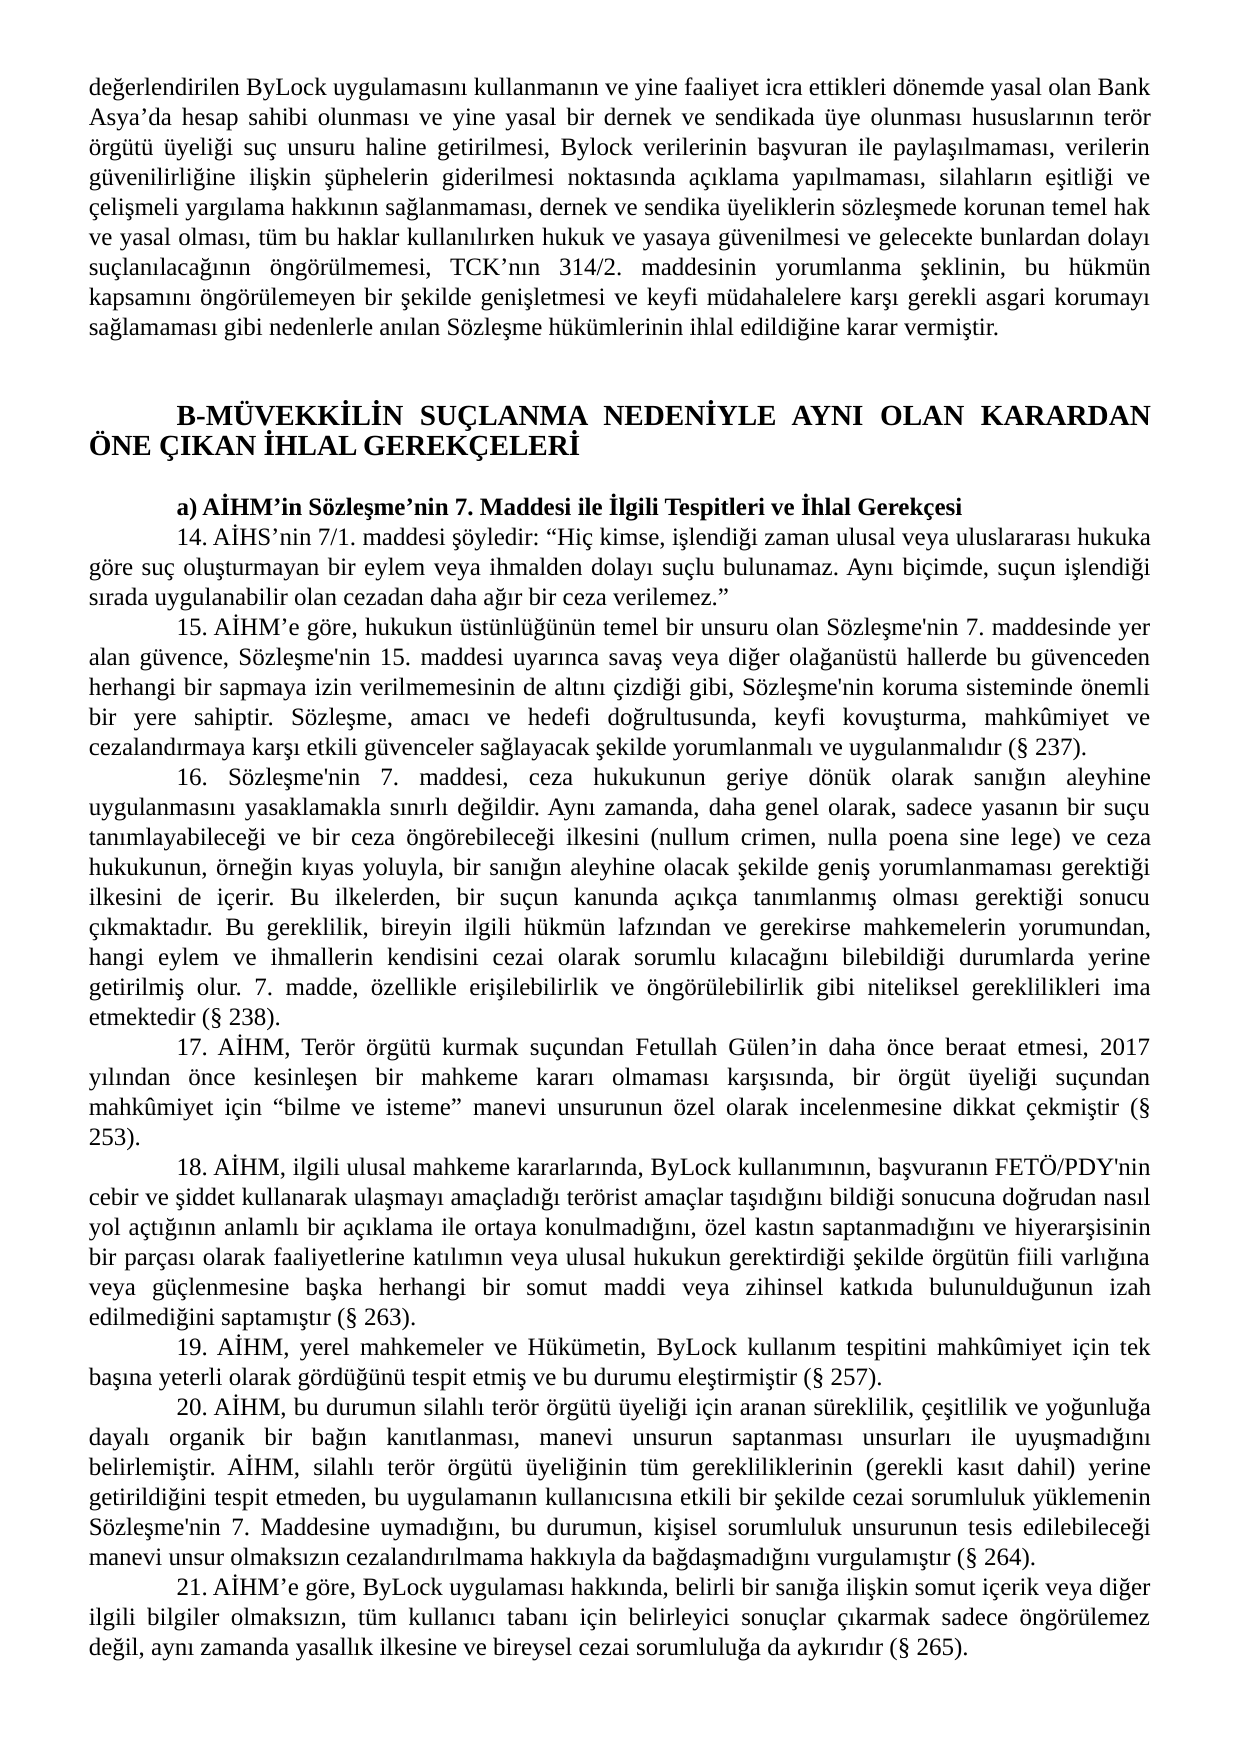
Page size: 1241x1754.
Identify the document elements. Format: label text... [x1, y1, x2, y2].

text 14. AİHS’nin 7/1. maddesi şöyledir: “Hiç kimse, işlendiği zaman ulusal veya uluslararası hukuka göre suç oluşturmayan bir eylem veya ihmalden dolayı suçlu bulunamaz. Aynı biçimde, suçun işlendiği sırada uygulanabilir olan cezadan daha ağır bir ceza verilemez.” [88, 522, 1152, 612]
text 20. AİHM, bu durumun silahlı terör örgütü üyeliği için aranan süreklilik, çeşitlilik ve yoğunluğa dayalı organik bir bağın kanıtlanması, manevi unsurun saptanması unsurları ile uyuşmadığını belirlemiştir. AİHM, silahlı terör örgütü üyeliğinin tüm gerekliliklerinin (gerekli kasıt dahil) yerine getirildiğini tespit etmeden, bu uygulamanın kullanıcısına etkili bir şekilde cezai sorumluluk yüklemenin Sözleşme'nin 7. Maddesine uymadığını, bu durumun, kişisel sorumluluk unsurunun tesis edilebileceği manevi unsur olmaksızın cezalandırılmama hakkıyla da bağdaşmadığını vurgulamıştır (§ 264). [88, 1392, 1152, 1572]
text 17. AİHM, Terör örgütü kurmak suçundan Fetullah Gülen’in daha önce beraat etmesi, 2017 yılından önce kesinleşen bir mahkeme kararı olmaması karşısında, bir örgüt üyeliği suçundan mahkûmiyet için “bilme ve isteme” manevi unsurunun özel olarak incelenmesine dikkat çekmiştir (§ 253). [88, 1032, 1152, 1152]
text 15. AİHM’e göre, hukukun üstünlüğünün temel bir unsuru olan Sözleşme'nin 7. maddesinde yer alan güvence, Sözleşme'nin 15. maddesi uyarınca savaş veya diğer olağanüstü hallerde bu güvenceden herhangi bir sapmaya izin verilmemesinin de altını çizdiği gibi, Sözleşme'nin koruma sisteminde önemli bir yere sahiptir. Sözleşme, amacı ve hedefi doğrultusunda, keyfi kovuşturma, mahkûmiyet ve cezalandırmaya karşı etkili güvenceler sağlayacak şekilde yorumlanmalı ve uygulanmalıdır (§ 237). [88, 612, 1152, 762]
text a) AİHM’in Sözleşme’nin 7. Maddesi ile İlgili Tespitleri ve İhlal Gerekçesi [88, 492, 1152, 522]
text 19. AİHM, yerel mahkemeler ve Hükümetin, ByLock kullanım tespitini mahkûmiyet için tek başına yeterli olarak gördüğünü tespit etmiş ve bu durumu eleştirmiştir (§ 257). [88, 1332, 1152, 1392]
text 16. Sözleşme'nin 7. maddesi, ceza hukukunun geriye dönük olarak sanığın aleyhine uygulanmasını yasaklamakla sınırlı değildir. Aynı zamanda, daha genel olarak, sadece yasanın bir suçu tanımlayabileceği ve bir ceza öngörebileceği ilkesini (nullum crimen, nulla poena sine lege) ve ceza hukukunun, örneğin kıyas yoluyla, bir sanığın aleyhine olacak şekilde geniş yorumlanmaması gerektiği ilkesini de içerir. Bu ilkelerden, bir suçun kanunda açıkça tanımlanmış olması gerektiği sonucu çıkmaktadır. Bu gereklilik, bireyin ilgili hükmün lafzından ve gerekirse mahkemelerin yorumundan, hangi eylem ve ihmallerin kendisini cezai olarak sorumlu kılacağını bilebildiği durumlarda yerine getirilmiş olur. 7. madde, özellikle erişilebilirlik ve öngörülebilirlik gibi niteliksel gereklilikleri ima etmektedir (§ 238). [88, 762, 1152, 1032]
text 18. AİHM, ilgili ulusal mahkeme kararlarında, ByLock kullanımının, başvuranın FETÖ/PDY'nin cebir ve şiddet kullanarak ulaşmayı amaçladığı terörist amaçlar taşıdığını bildiği sonucuna doğrudan nasıl yol açtığının anlamlı bir açıklama ile ortaya konulmadığını, özel kastın saptanmadığını ve hiyerarşisinin bir parçası olarak faaliyetlerine katılımın veya ulusal hukukun gerektirdiği şekilde örgütün fiili varlığına veya güçlenmesine başka herhangi bir somut maddi veya zihinsel katkıda bulunulduğunun izah edilmediğini saptamıştır (§ 263). [88, 1152, 1152, 1332]
text 21. AİHM’e göre, ByLock uygulaması hakkında, belirli bir sanığa ilişkin somut içerik veya diğer ilgili bilgiler olmaksızın, tüm kullanıcı tabanı için belirleyici sonuçlar çıkarmak sadece öngörülemez değil, aynı zamanda yasallık ilkesine ve bireysel cezai sorumluluğa da aykırıdır (§ 265). [88, 1572, 1152, 1662]
text B-MÜVEKKİLİN SUÇLANMA NEDENİYLE AYNI OLAN KARARDAN ÖNE ÇIKAN İHLAL GEREKÇELERİ [88, 402, 1152, 462]
text değerlendirilen ByLock uygulamasını kullanmanın ve yine faaliyet icra ettikleri dönemde yasal olan Bank Asya’da hesap sahibi olunması ve yine yasal bir dernek ve sendikada üye olunması hususlarının terör örgütü üyeliği suç unsuru haline getirilmesi, Bylock verilerinin başvuran ile paylaşılmaması, verilerin güvenilirliğine ilişkin şüphelerin giderilmesi noktasında açıklama yapılmaması, silahların eşitliği ve çelişmeli yargılama hakkının sağlanmaması, dernek ve sendika üyeliklerin sözleşmede korunan temel hak ve yasal olması, tüm bu haklar kullanılırken hukuk ve yasaya güvenilmesi ve gelecekte bunlardan dolayı suçlanılacağının öngörülmemesi, TCK’nın 314/2. maddesinin yorumlanma şeklinin, bu hükmün kapsamını öngörülemeyen bir şekilde genişletmesi ve keyfi müdahalelere karşı gerekli asgari korumayı sağlamaması gibi nedenlerle anılan Sözleşme hükümlerinin ihlal edildiğine karar vermiştir. [88, 72, 1152, 342]
